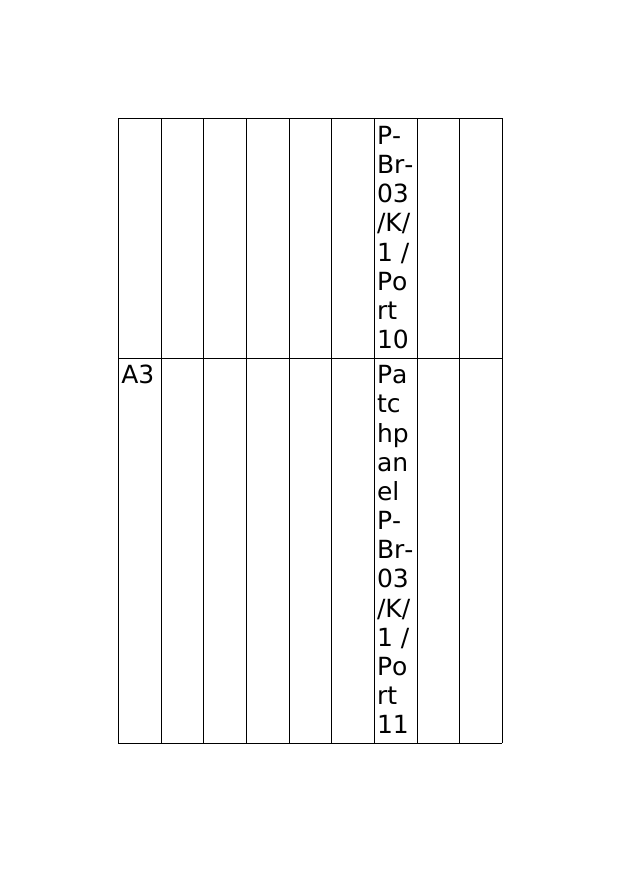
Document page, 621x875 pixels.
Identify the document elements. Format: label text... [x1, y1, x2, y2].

table_cell A3 [119, 359, 161, 742]
table_cell [418, 359, 459, 742]
table_cell [204, 359, 246, 742]
table_cell [332, 119, 374, 357]
table_cell [204, 119, 246, 357]
table_cell [418, 119, 459, 357]
table_cell [247, 359, 289, 742]
table_cell [290, 119, 331, 357]
table_cell [290, 359, 331, 742]
table_cell [247, 119, 289, 357]
table_cell [162, 119, 203, 357]
table_cell P-Br-03/K/1 / Port 10 [375, 119, 417, 357]
table_cell Patchpanel P-Br-03/K/1 / Port 11 [375, 359, 417, 742]
table_cell [460, 119, 502, 357]
table_cell [332, 359, 374, 742]
table_cell [460, 359, 502, 742]
table_cell [119, 119, 161, 357]
table_cell [162, 359, 203, 742]
